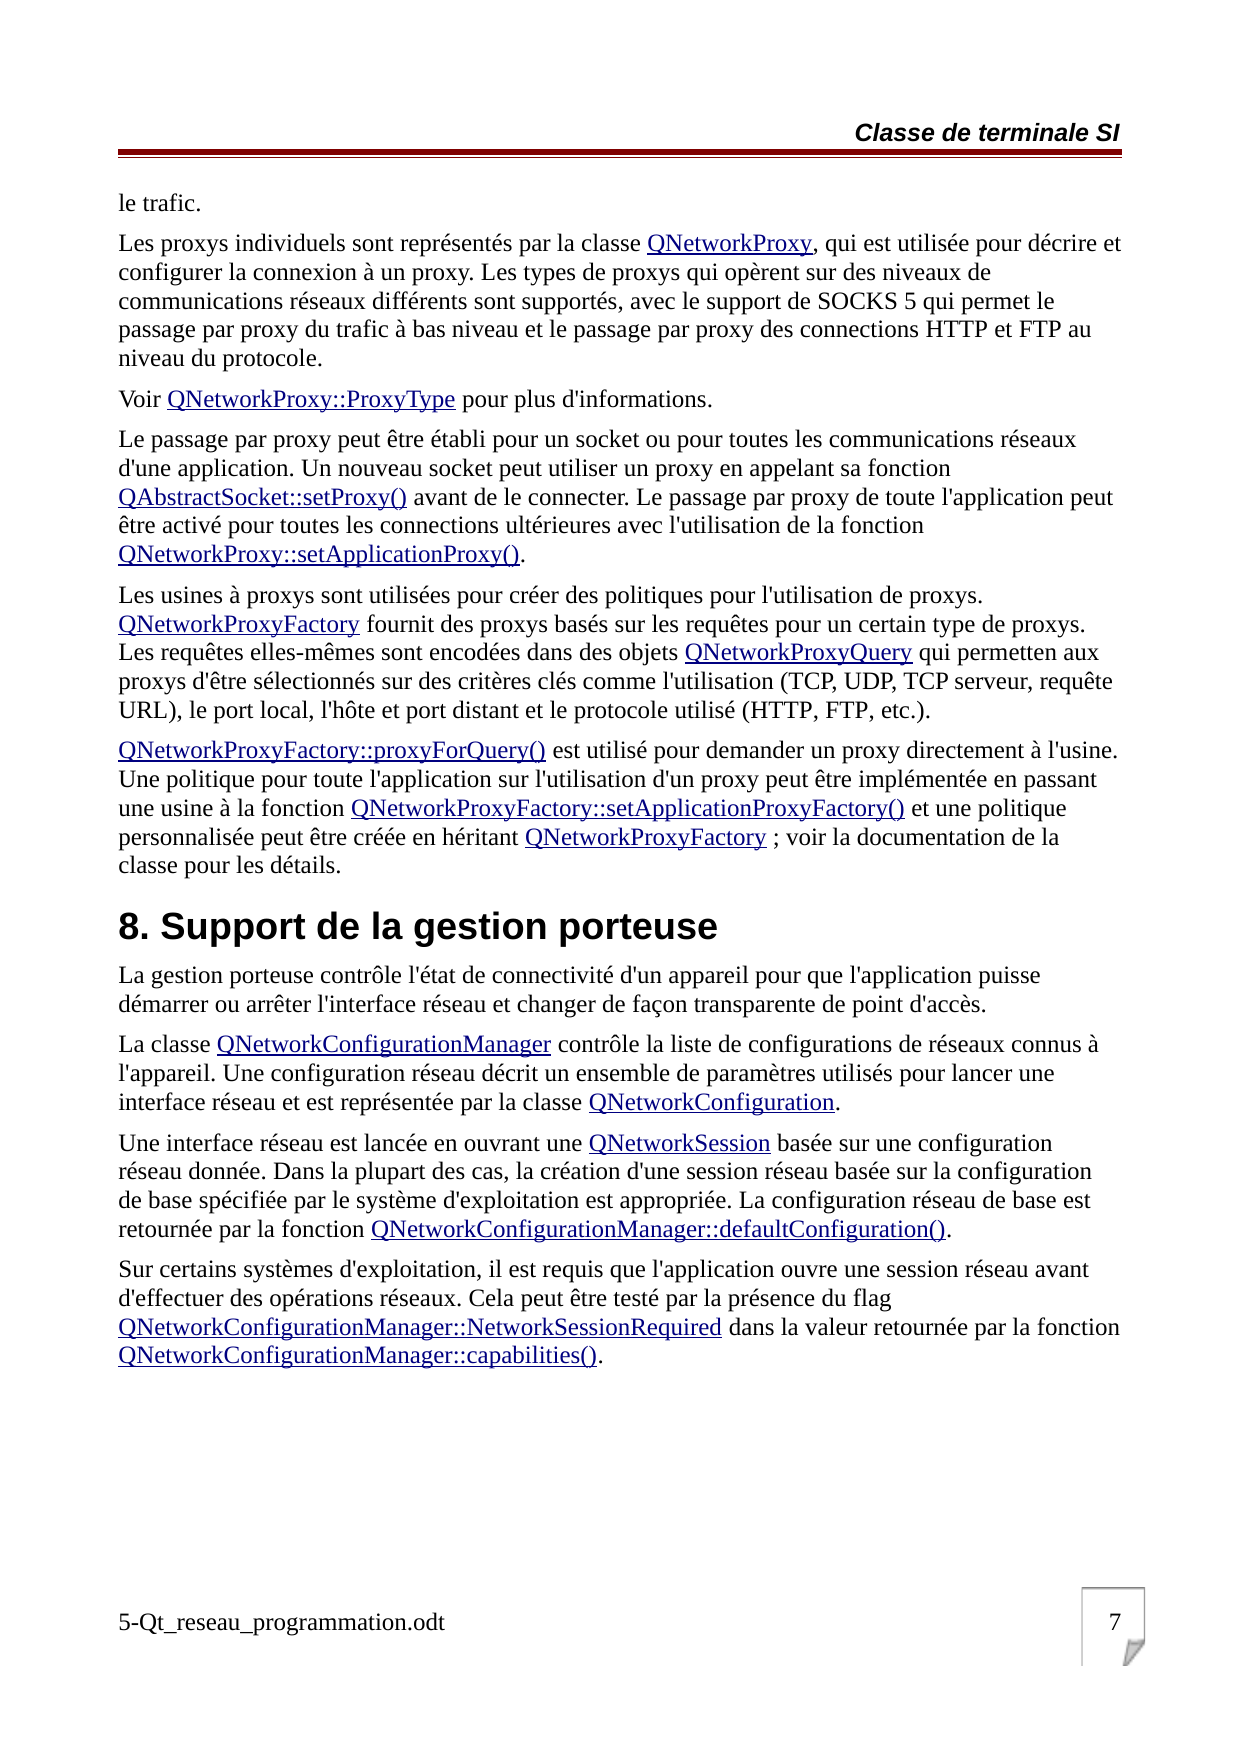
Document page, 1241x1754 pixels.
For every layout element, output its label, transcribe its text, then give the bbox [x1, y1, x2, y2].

text Les usines à proxys sont utilisées pour créer des politiques pour l'utilisation de proxys. QNetworkProxyFactory fournit des proxys basés sur les requêtes pour un certain type de proxys. Les requêtes elles-mêmes sont encodées dans des objets QNetworkProxyQuery qui permetten aux proxys d'être sélectionnés sur des critères clés comme l'utilisation (TCP, UDP, TCP serveur, requête URL), le port local, l'hôte et port distant et le protocole utilisé (HTTP, FTP, etc.). [118, 580, 1122, 724]
text Sur certains systèmes d'exploitation, il est requis que l'application ouvre une session réseau avant d'effectuer des opérations réseaux. Cela peut être testé par la présence du flag QNetworkConfigurationManager::NetworkSessionRequired dans la valeur retournée par la fonction QNetworkConfigurationManager::capabilities(). [118, 1254, 1122, 1369]
text Le passage par proxy peut être établi pour un socket ou pour toutes les communications réseaux d'une application. Un nouveau socket peut utiliser un proxy en appelant sa fonction QAbstractSocket::setProxy() avant de le connecter. Le passage par proxy de toute l'application peut être activé pour toutes les connections ultérieures avec l'utilisation de la fonction QNetworkProxy::setApplicationProxy(). [118, 424, 1122, 568]
text La gestion porteuse contrôle l'état de connectivité d'un appareil pour que l'application puisse démarrer ou arrêter l'interface réseau et changer de façon transparente de point d'accès. [118, 960, 1122, 1018]
text Voir QNetworkProxy::ProxyType pour plus d'informations. [118, 384, 1122, 413]
text Les proxys individuels sont représentés par la classe QNetworkProxy, qui est utilisée pour décrire et configurer la connexion à un proxy. Les types de proxys qui opèrent sur des niveaux de communications réseaux différents sont supportés, avec le support de SOCKS 5 qui permet le passage par proxy du trafic à bas niveau et le passage par proxy des connections HTTP et FTP au niveau du protocole. [118, 228, 1122, 372]
text La classe QNetworkConfigurationManager contrôle la liste de configurations de réseaux connus à l'appareil. Une configuration réseau décrit un ensemble de paramètres utilisés pour lancer une interface réseau et est représentée par la classe QNetworkConfiguration. [118, 1029, 1122, 1116]
text QNetworkProxyFactory::proxyForQuery() est utilisé pour demander un proxy directement à l'usine. Une politique pour toute l'application sur l'utilisation d'un proxy peut être implémentée en passant une usine à la fonction QNetworkProxyFactory::setApplicationProxyFactory() et une politique personnalisée peut être créée en héritant QNetworkProxyFactory ; voir la documentation de la classe pour les détails. [118, 735, 1122, 879]
text Une interface réseau est lancée en ouvrant une QNetworkSession basée sur une configuration réseau donnée. Dans la plupart des cas, la création d'une session réseau basée sur la configuration de base spécifiée par le système d'exploitation est appropriée. La configuration réseau de base est retournée par la fonction QNetworkConfigurationManager::defaultConfiguration(). [118, 1128, 1122, 1243]
text le trafic. [118, 188, 1122, 217]
subtitle 8. Support de la gestion porteuse [118, 904, 1122, 948]
